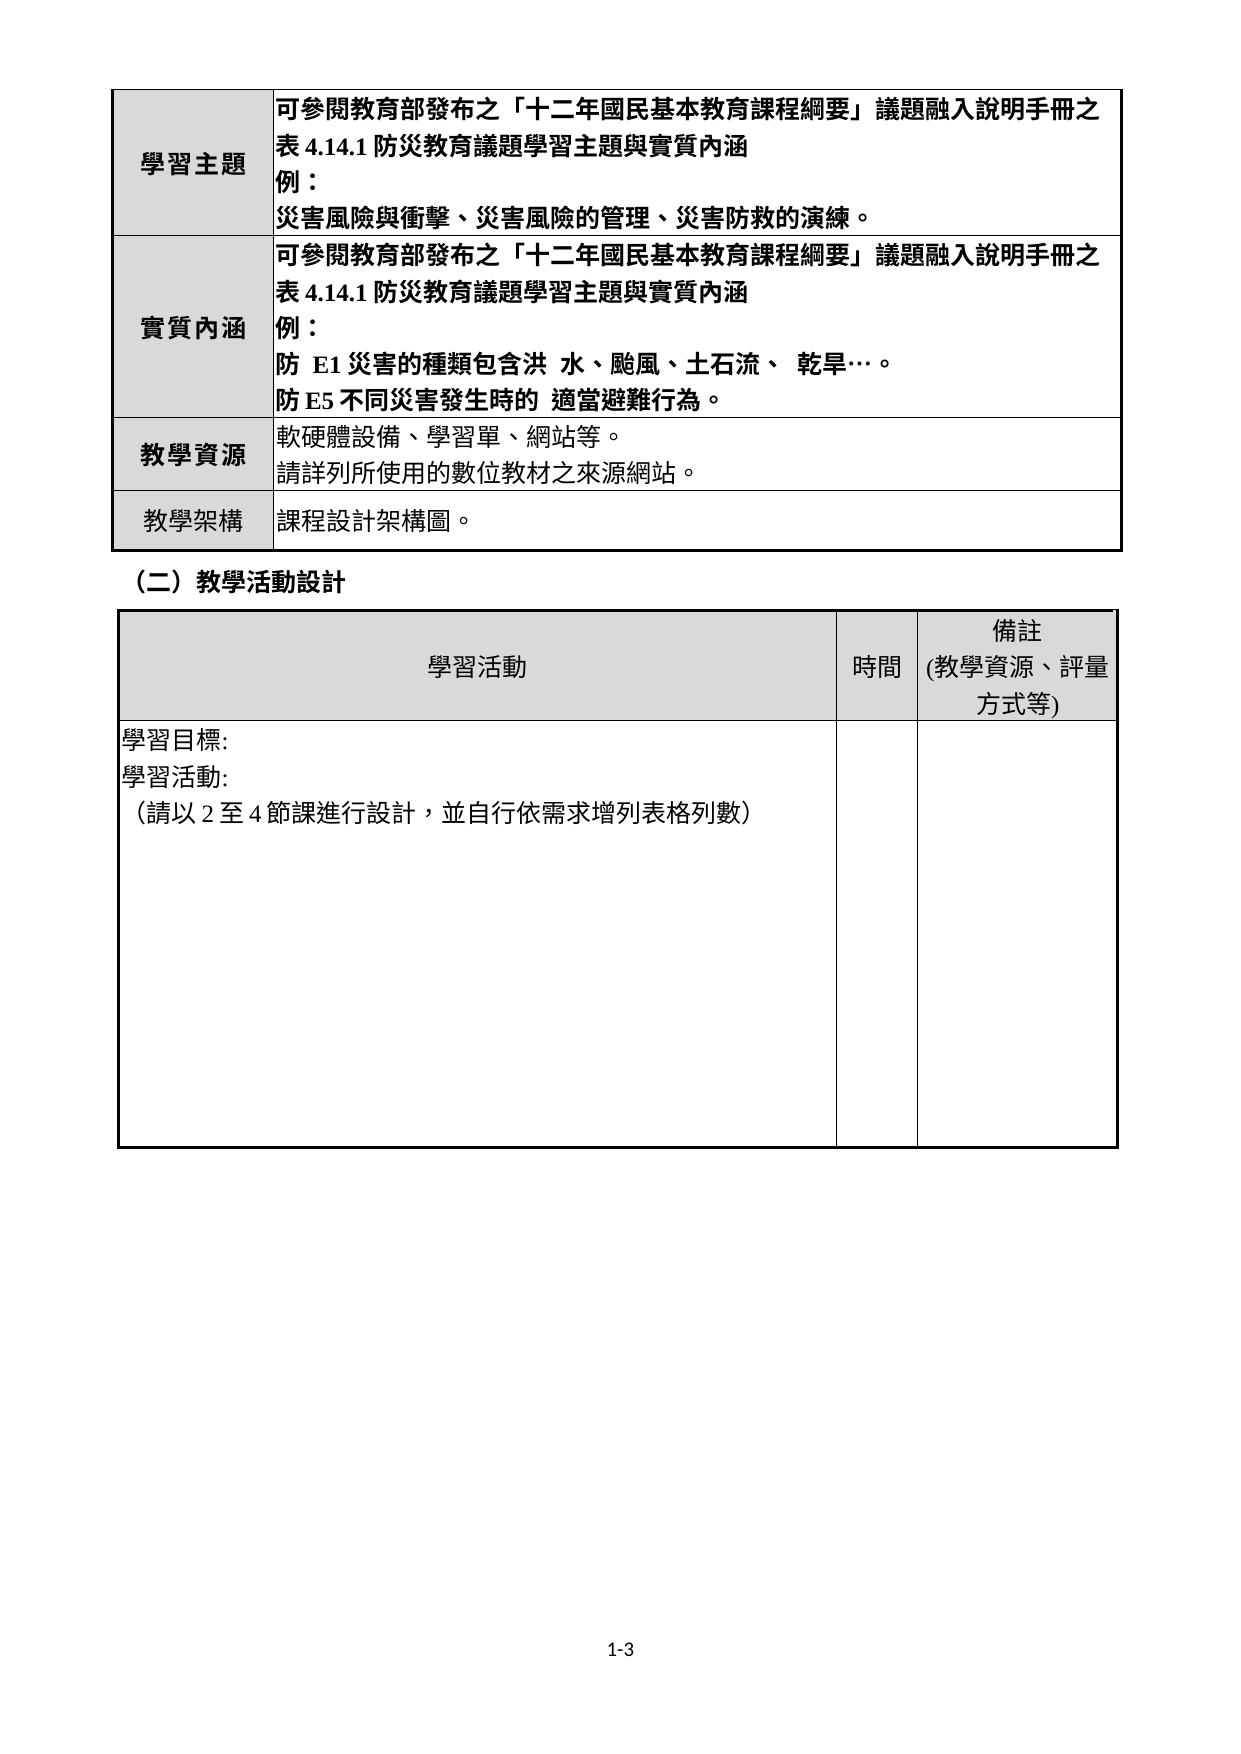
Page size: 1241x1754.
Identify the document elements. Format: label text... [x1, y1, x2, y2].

table_cell [112, 609, 117, 720]
table_cell 實質內涵 [114, 236, 273, 417]
table_cell [1117, 552, 1122, 608]
table_cell [112, 720, 117, 1146]
table_cell 備註 (教學資源、評量方式等) [918, 610, 1116, 720]
table_cell [1122, 549, 1128, 608]
table_cell [1113, 552, 1117, 608]
table_cell [112, 552, 118, 608]
table_cell （二）教學活動設計 [119, 552, 1113, 608]
table_cell [1123, 490, 1128, 549]
table_cell 可參閱教育部發布之「十二年國民基本教育課程綱要」議題融入說明手冊之表4.14.1 防災教育議題學習主題與實質內涵 例： 防 E1 災害的種類包含洪 水、颱風、土石流、 乾旱…。 防E5不同災害發生時的 適當避難行為。 [274, 236, 1120, 417]
table_cell 學習主題 [114, 90, 273, 235]
table_cell [918, 721, 1116, 1146]
table_cell 可參閱教育部發布之「十二年國民基本教育課程綱要」議題融入說明手冊之表4.14.1 防災教育議題學習主題與實質內涵 例： 災害風險與衝擊、災害風險的管理、災害防救的演練。 [274, 90, 1120, 235]
table_cell 時間 [837, 612, 917, 720]
table_cell [1123, 89, 1128, 235]
table_cell [1123, 417, 1128, 490]
table_cell 教學架構 [114, 491, 273, 549]
table_cell [1122, 609, 1128, 720]
table_cell 學習目標: 學習活動: （請以2至4節課進行設計，並自行依需求增列表格列數） [120, 721, 836, 1146]
table_cell [1123, 235, 1128, 417]
table_cell 軟硬體設備、學習單、網站等。 請詳列所使用的數位教材之來源網站。 [274, 418, 1120, 490]
table_cell 教學資源 [114, 418, 273, 490]
table_cell [837, 721, 917, 1146]
table_cell 學習活動 [120, 612, 836, 720]
table_cell 課程設計架構圖。 [274, 491, 1120, 549]
table_cell [1122, 720, 1128, 1146]
